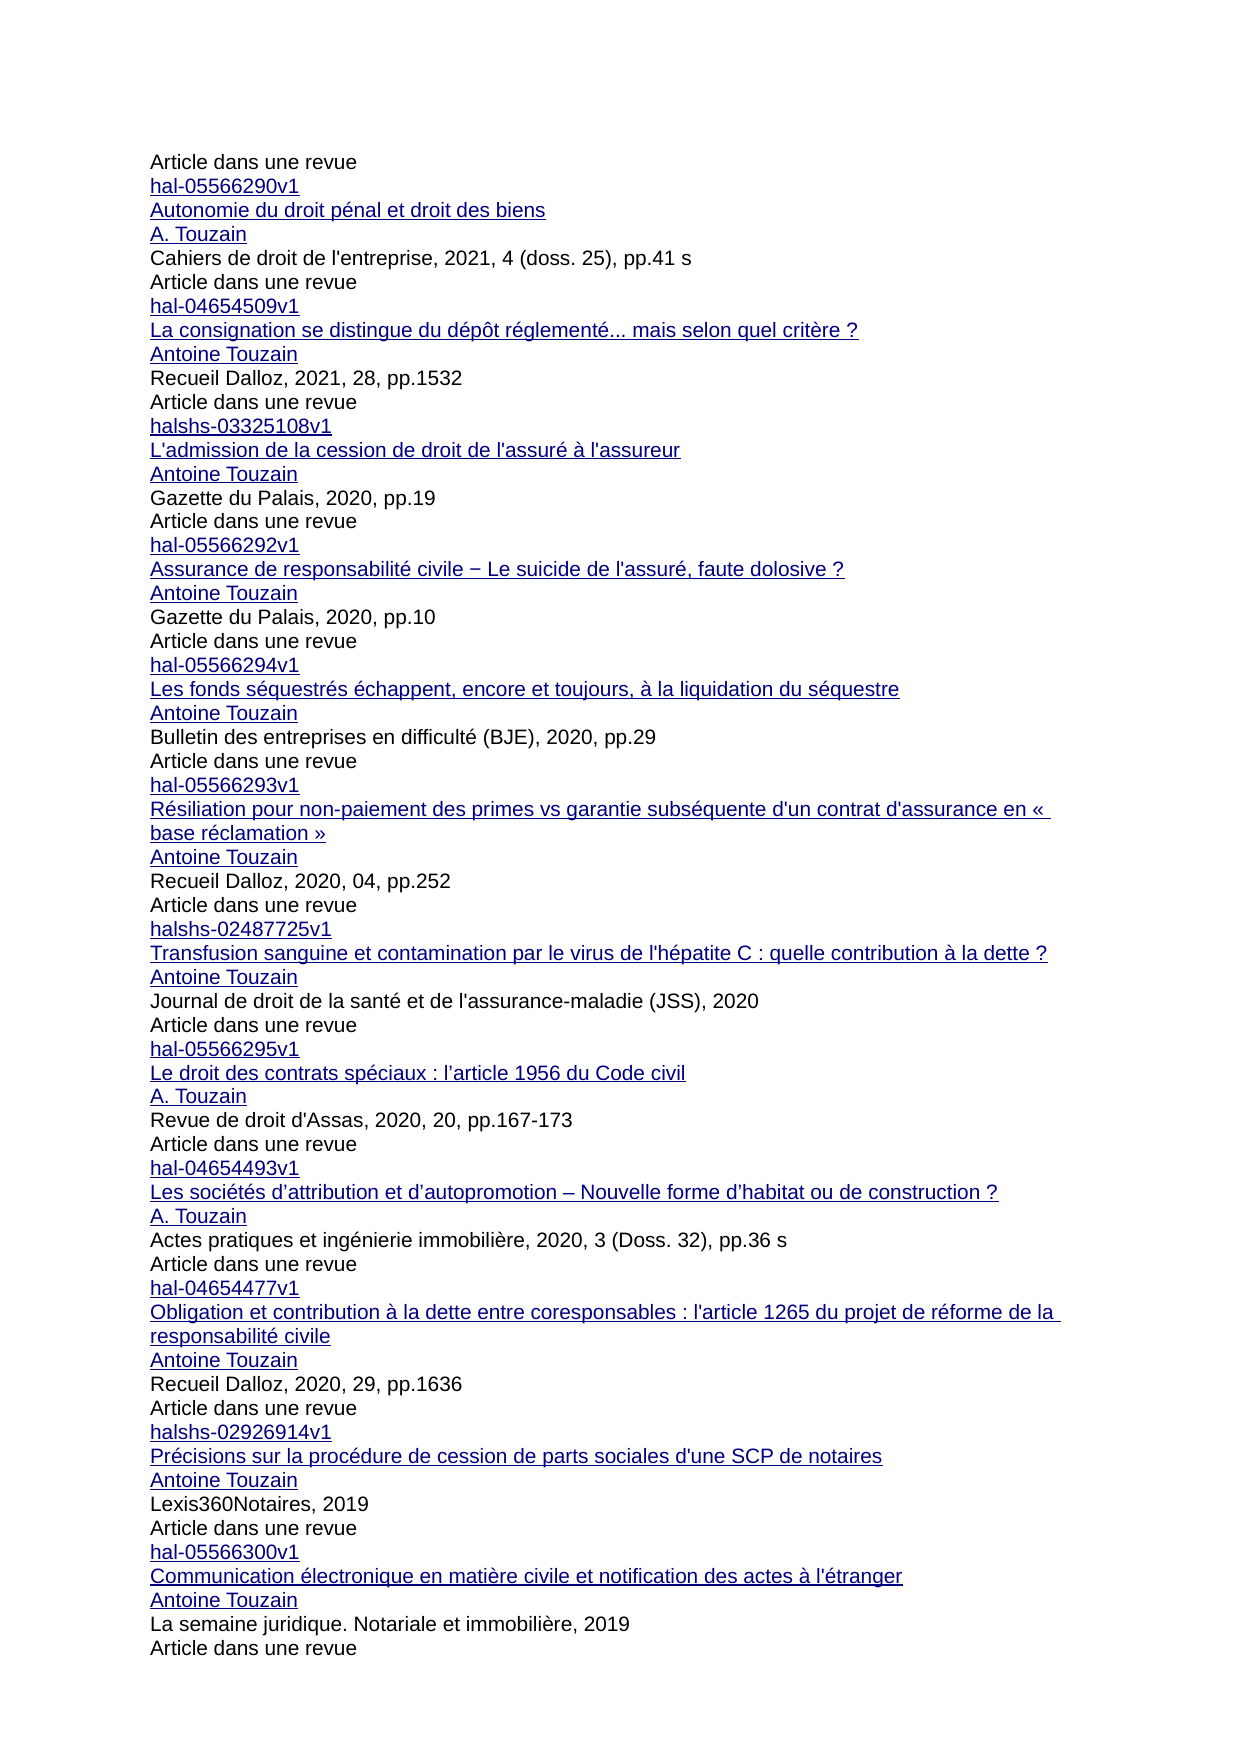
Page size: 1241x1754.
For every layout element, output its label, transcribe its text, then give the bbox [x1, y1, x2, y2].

table_cell Transfusion sanguine et contamination par le virus de l'hépatite C : quelle contribution à la dette ? Antoine Touzain Journal de droit de la santé et de l'assurance-maladie (JSS), 2020 Article dans une revue hal-05566295v1 [150, 941, 1090, 1060]
table_cell Le droit des contrats spéciaux : l’article 1956 du Code civil A. Touzain Revue de droit d'Assas, 2020, 20, pp.167-173 Article dans une revue hal-04654493v1 [150, 1060, 1090, 1180]
table_cell Article dans une revue hal-05566290v1 [150, 150, 1090, 198]
table_cell Autonomie du droit pénal et droit des biens A. Touzain Cahiers de droit de l'entreprise, 2021, 4 (doss. 25), pp.41 s Article dans une revue hal-04654509v1 [150, 198, 1090, 318]
table_cell Assurance de responsabilité civile − Le suicide de l'assuré, faute dolosive ? Antoine Touzain Gazette du Palais, 2020, pp.10 Article dans une revue hal-05566294v1 [150, 557, 1090, 677]
table_cell Précisions sur la procédure de cession de parts sociales d'une SCP de notaires Antoine Touzain Lexis360Notaires, 2019 Article dans une revue hal-05566300v1 [150, 1444, 1090, 1563]
table_cell L'admission de la cession de droit de l'assuré à l'assureur Antoine Touzain Gazette du Palais, 2020, pp.19 Article dans une revue hal-05566292v1 [150, 438, 1090, 557]
table_cell La consignation se distingue du dépôt réglementé... mais selon quel critère ? Antoine Touzain Recueil Dalloz, 2021, 28, pp.1532 Article dans une revue halshs-03325108v1 [150, 318, 1090, 437]
table_cell Les fonds séquestrés échappent, encore et toujours, à la liquidation du séquestre Antoine Touzain Bulletin des entreprises en difficulté (BJE), 2020, pp.29 Article dans une revue hal-05566293v1 [150, 677, 1090, 797]
table_cell Obligation et contribution à la dette entre coresponsables : l'article 1265 du projet de réforme de la responsabilité civile Antoine Touzain Recueil Dalloz, 2020, 29, pp.1636 Article dans une revue halshs-02926914v1 [150, 1300, 1090, 1444]
table_cell Les sociétés d’attribution et d’autopromotion – Nouvelle forme d’habitat ou de construction ? A. Touzain Actes pratiques et ingénierie immobilière, 2020, 3 (Doss. 32), pp.36 s Article dans une revue hal-04654477v1 [150, 1180, 1090, 1300]
table_cell Communication électronique en matière civile et notification des actes à l'étranger Antoine Touzain La semaine juridique. Notariale et immobilière, 2019 Article dans une revue [150, 1564, 1090, 1659]
table_cell Résiliation pour non-paiement des primes vs garantie subséquente d'un contrat d'assurance en « base réclamation » Antoine Touzain Recueil Dalloz, 2020, 04, pp.252 Article dans une revue halshs-02487725v1 [150, 797, 1090, 941]
